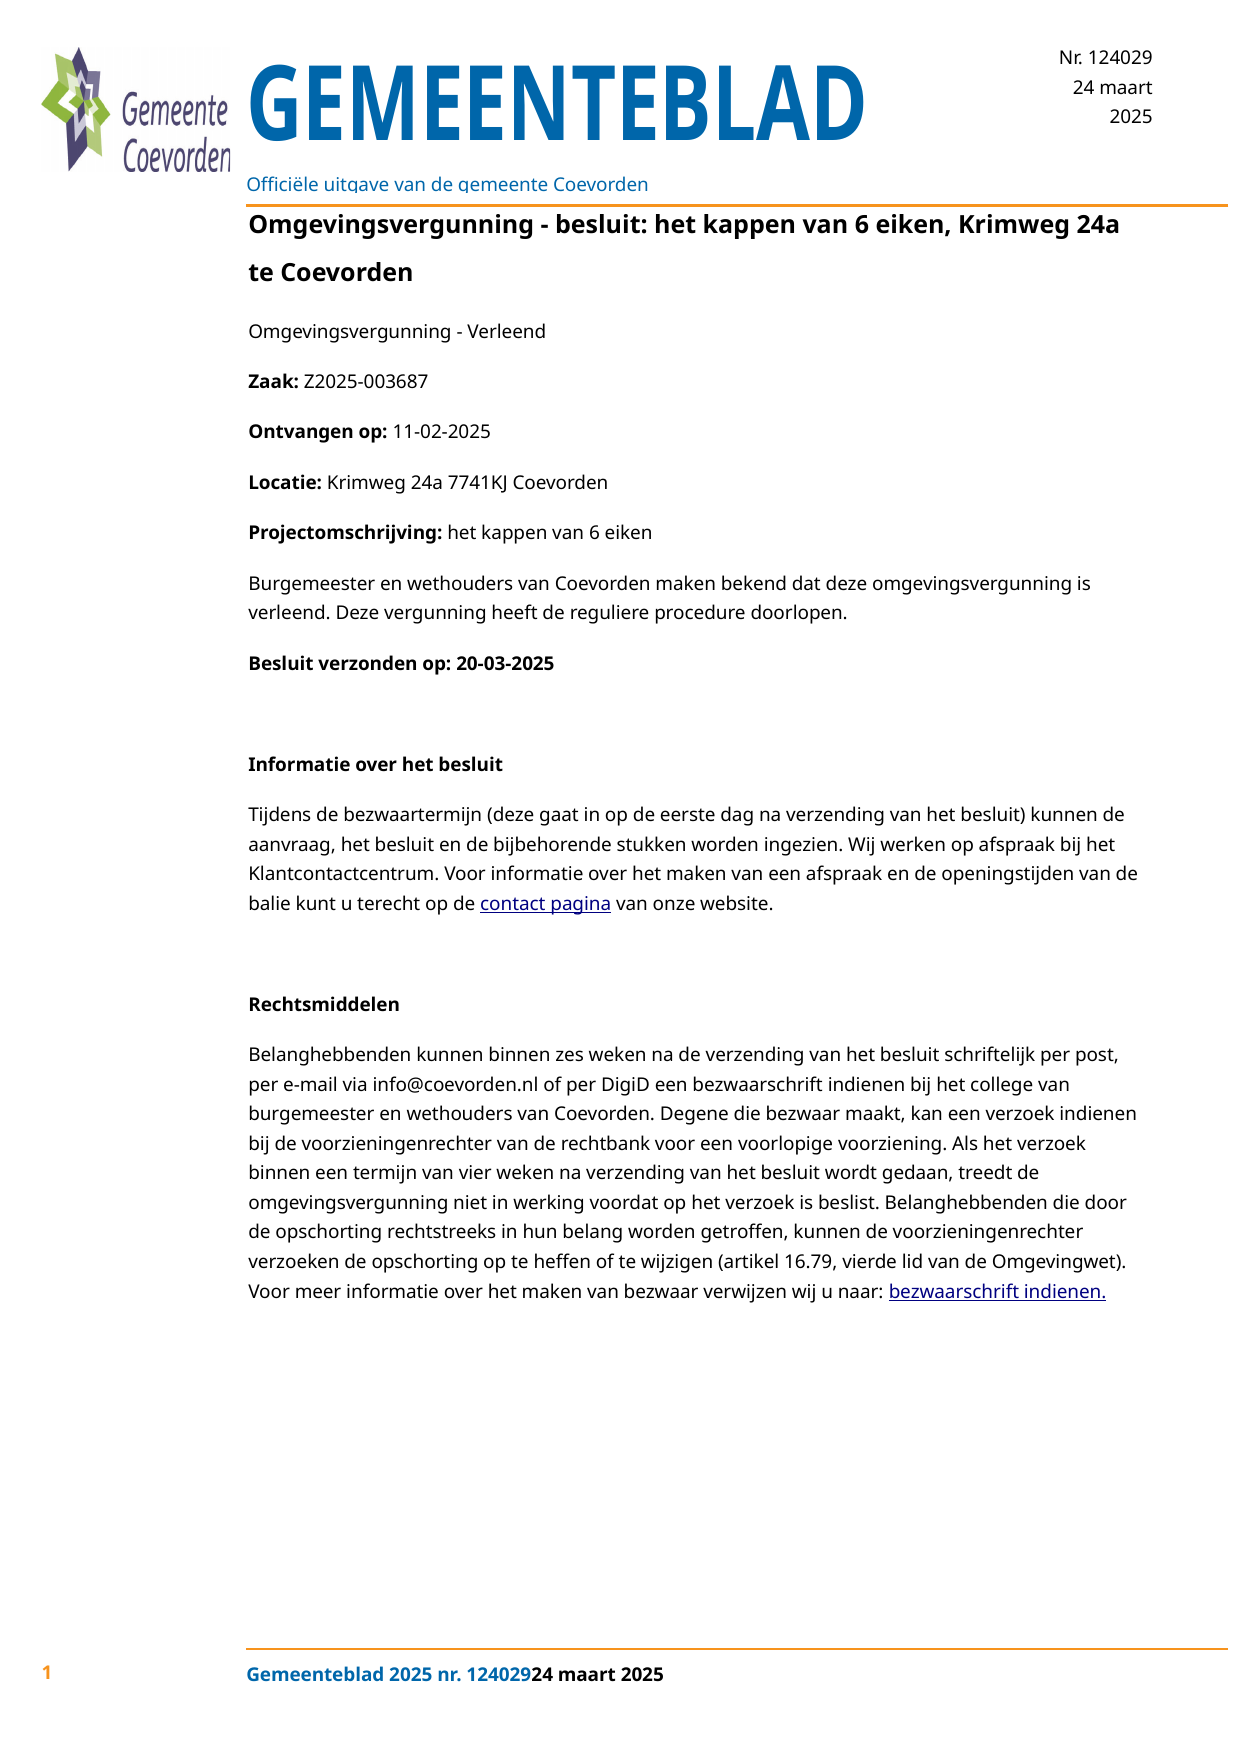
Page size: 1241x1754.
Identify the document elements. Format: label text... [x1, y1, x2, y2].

text Projectomschrijving: het kappen van 6 eiken [248, 519, 1152, 545]
text Burgemeester en wethouders van Coevorden maken bekend dat deze omgevingsvergunning is verleend. Deze vergunning heeft de reguliere procedure doorlopen. [248, 570, 1152, 625]
text Rechtsmiddelen [248, 991, 1152, 1017]
text Informatie over het besluit [248, 751, 1152, 777]
text Tijdens de bezwaartermijn (deze gaat in op de eerste dag na verzending van het besluit) kunnen de aanvraag, het besluit en de bijbehorende stukken worden ingezien. Wij werken op afspraak bij het Klantcontactcentrum. Voor informatie over het maken van een afspraak en de openingstijden van de balie kunt u terecht op de contact pagina van onze website. [248, 801, 1152, 916]
text Omgevingsvergunning - besluit: het kappen van 6 eiken, Krimweg 24a te Coevorden [248, 207, 1152, 288]
text Besluit verzonden op: 20-03-2025 [248, 650, 1152, 676]
text Omgevingsvergunning - Verleend [248, 318, 1152, 344]
text Zaak: Z2025-003687 [248, 368, 1152, 394]
picture [41, 47, 231, 172]
text Ontvangen op: 11-02-2025 [248, 419, 1152, 444]
text Locatie: Krimweg 24a 7741KJ Coevorden [248, 469, 1152, 495]
text Belanghebbenden kunnen binnen zes weken na de verzending van het besluit schriftelijk per post, per e-mail via info@coevorden.nl of per DigiD een bezwaarschrift indienen bij het college van burgemeester en wethouders van Coevorden. Degene die bezwaar maakt, kan een verzoek indienen bij de voorzieningenrechter van de rechtbank voor een voorlopige voorziening. Als het verzoek binnen een termijn van vier weken na verzending van het besluit wordt gedaan, treedt de omgevingsvergunning niet in werking voordat op het verzoek is beslist. Belanghebbenden die door de opschorting rechtstreeks in hun belang worden getroffen, kunnen de voorzieningenrechter verzoeken de opschorting op te heffen of te wijzigen (artikel 16.79, vierde lid van de Omgevingwet). Voor meer informatie over het maken van bezwaar verwijzen wij u naar: bezwaarschrift indienen. [248, 1041, 1152, 1304]
